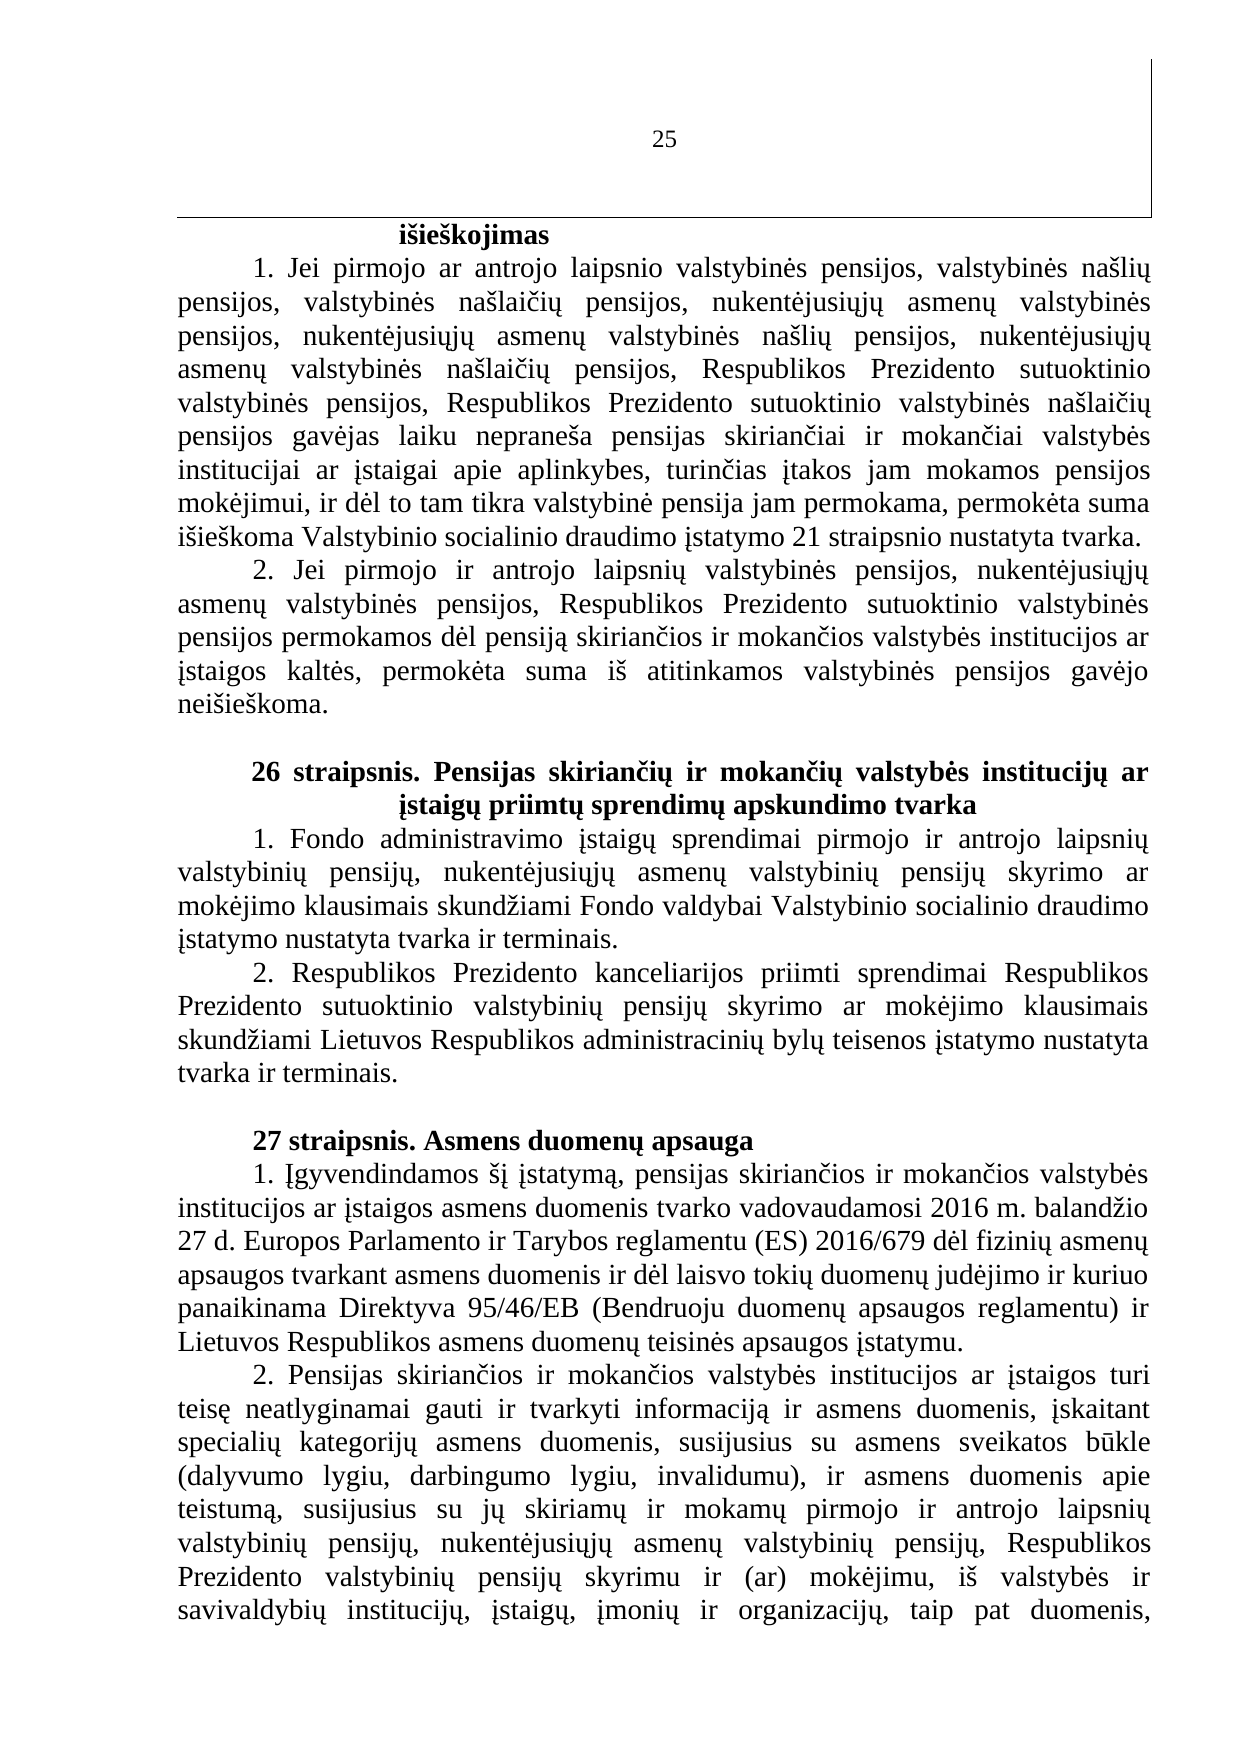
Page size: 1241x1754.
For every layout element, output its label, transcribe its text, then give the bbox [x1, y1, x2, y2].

text 2. Pensijas skiriančios ir mokančios valstybės institucijos ar įstaigos turi teisę neatlyginamai gauti ir tvarkyti informaciją ir asmens duomenis, įskaitant specialių kategorijų asmens duomenis, susijusius su asmens sveikatos būkle (dalyvumo lygiu, darbingumo lygiu, invalidumu), ir asmens duomenis apie teistumą, susijusius su jų skiriamų ir mokamų pirmojo ir antrojo laipsnių valstybinių pensijų, nukentėjusiųjų asmenų valstybinių pensijų, Respublikos Prezidento valstybinių pensijų skyrimu ir (ar) mokėjimu, iš valstybės ir savivaldybių institucijų, įstaigų, įmonių ir organizacijų, taip pat duomenis, [177, 1357, 1152, 1626]
text 1. Įgyvendindamos šį įstatymą, pensijas skiriančios ir mokančios valstybės institucijos ar įstaigos asmens duomenis tvarko vadovaudamosi 2016 m. balandžio 27 d. Europos Parlamento ir Tarybos reglamentu (ES) 2016/679 dėl fizinių asmenų apsaugos tvarkant asmens duomenis ir dėl laisvo tokių duomenų judėjimo ir kuriuo panaikinama Direktyva 95/46/EB (Bendruoju duomenų apsaugos reglamentu) ir Lietuvos Respublikos asmens duomenų teisinės apsaugos įstatymu. [177, 1156, 1149, 1357]
text 1. Jei pirmojo ar antrojo laipsnio valstybinės pensijos, valstybinės našlių pensijos, valstybinės našlaičių pensijos, nukentėjusiųjų asmenų valstybinės pensijos, nukentėjusiųjų asmenų valstybinės našlių pensijos, nukentėjusiųjų asmenų valstybinės našlaičių pensijos, Respublikos Prezidento sutuoktinio valstybinės pensijos, Respublikos Prezidento sutuoktinio valstybinės našlaičių pensijos gavėjas laiku nepraneša pensijas skiriančiai ir mokančiai valstybės institucijai ar įstaigai apie aplinkybes, turinčias įtakos jam mokamos pensijos mokėjimui, ir dėl to tam tikra valstybinė pensija jam permokama, permokėta suma išieškoma Valstybinio socialinio draudimo įstatymo 21 straipsnio nustatyta tvarka. [177, 251, 1152, 552]
text išieškojimas [251, 217, 1152, 251]
text 26 straipsnis. Pensijas skiriančių ir mokančių valstybės institucijų ar įstaigų priimtų sprendimų apskundimo tvarka [251, 754, 1149, 821]
text 1. Fondo administravimo įstaigų sprendimai pirmojo ir antrojo laipsnių valstybinių pensijų, nukentėjusiųjų asmenų valstybinių pensijų skyrimo ar mokėjimo klausimais skundžiami Fondo valdybai Valstybinio socialinio draudimo įstatymo nustatyta tvarka ir terminais. [177, 821, 1149, 955]
text 2. Respublikos Prezidento kanceliarijos priimti sprendimai Respublikos Prezidento sutuoktinio valstybinių pensijų skyrimo ar mokėjimo klausimais skundžiami Lietuvos Respublikos administracinių bylų teisenos įstatymo nustatyta tvarka ir terminais. [177, 955, 1149, 1089]
text 27 straipsnis. Asmens duomenų apsauga [177, 1123, 1149, 1156]
text 2. Jei pirmojo ir antrojo laipsnių valstybinės pensijos, nukentėjusiųjų asmenų valstybinės pensijos, Respublikos Prezidento sutuoktinio valstybinės pensijos permokamos dėl pensiją skiriančios ir mokančios valstybės institucijos ar įstaigos kaltės, permokėta suma iš atitinkamos valstybinės pensijos gavėjo neišieškoma. [177, 552, 1149, 720]
